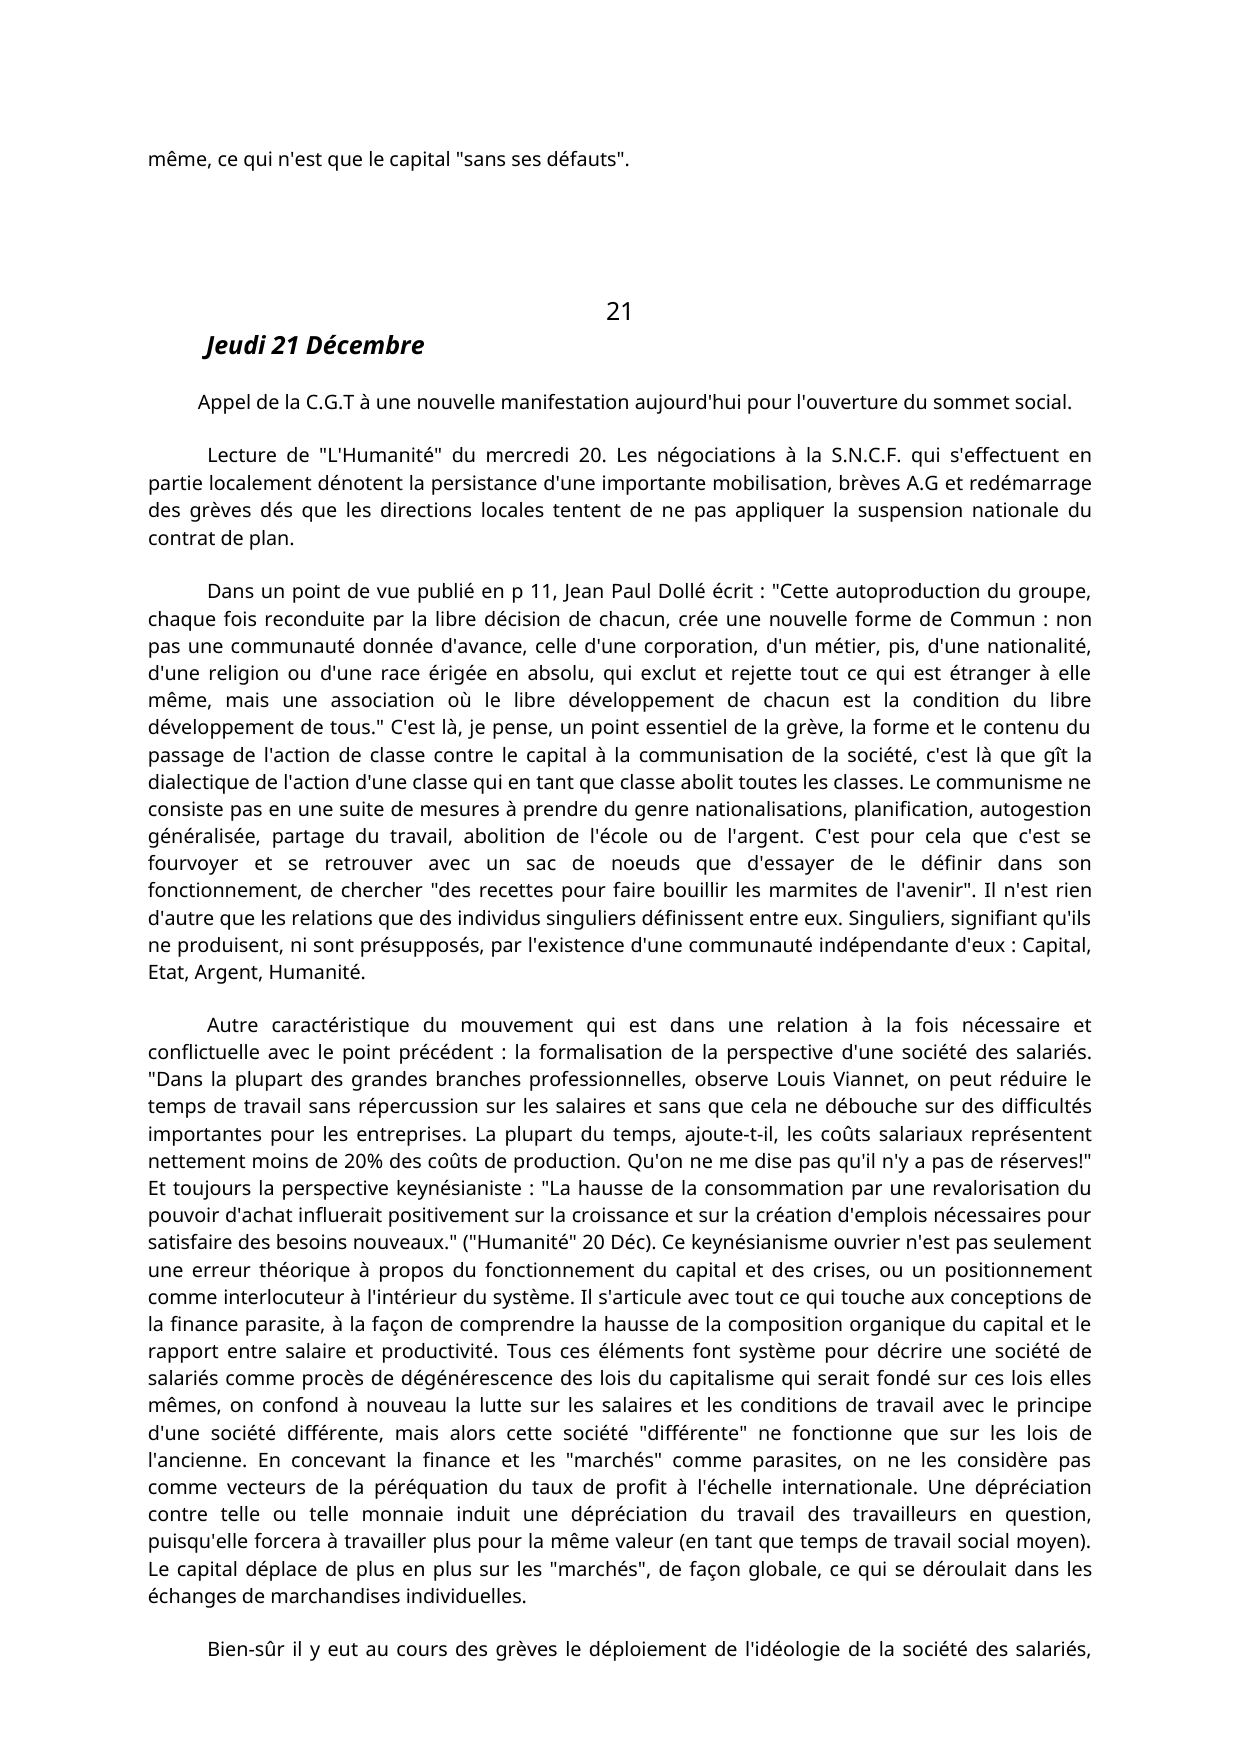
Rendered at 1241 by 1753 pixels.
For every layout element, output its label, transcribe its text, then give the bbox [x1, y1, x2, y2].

text Appel de la C.G.T à une nouvelle manifestation aujourd'hui pour l'ouverture du sommet social. [147, 389, 1073, 416]
text 21 [147, 294, 1093, 328]
text Autre caractéristique du mouvement qui est dans une relation à la fois nécessaire et conflictuelle avec le point précédent : la formalisation de la perspective d'une société des salariés. "Dans la plupart des grandes branches professionnelles, observe Louis Viannet, on peut réduire le temps de travail sans répercussion sur les salaires et sans que cela ne débouche sur des difficultés importantes pour les entreprises. La plupart du temps, ajoute-t-il, les coûts salariaux représentent nettement moins de 20% des coûts de production. Qu'on ne me dise pas qu'il n'y a pas de réserves!" Et toujours la perspective keynésianiste : "La hausse de la consommation par une revalorisation du pouvoir d'achat influerait positivement sur la croissance et sur la création d'emplois nécessaires pour satisfaire des besoins nouveaux." ("Humanité" 20 Déc). Ce keynésianisme ouvrier n'est pas seulement une erreur théorique à propos du fonctionnement du capital et des crises, ou un positionnement comme interlocuteur à l'intérieur du système. Il s'articule avec tout ce qui touche aux conceptions de la finance parasite, à la façon de comprendre la hausse de la composition organique du capital et le rapport entre salaire et productivité. Tous ces éléments font système pour décrire une société de salariés comme procès de dégénérescence des lois du capitalisme qui serait fondé sur ces lois elles mêmes, on confond à nouveau la lutte sur les salaires et les conditions de travail avec le principe d'une société différente, mais alors cette société "différente" ne fonctionne que sur les lois de l'ancienne. En concevant la finance et les "marchés" comme parasites, on ne les considère pas comme vecteurs de la péréquation du taux de profit à l'échelle internationale. Une dépréciation contre telle ou telle monnaie induit une dépréciation du travail des travailleurs en question, puisqu'elle forcera à travailler plus pour la même valeur (en tant que temps de travail social moyen). Le capital déplace de plus en plus sur les "marchés", de façon globale, ce qui se déroulait dans les échanges de marchandises individuelles. [148, 1011, 1093, 1609]
text Lecture de "L'Humanité" du mercredi 20. Les négociations à la S.N.C.F. qui s'effectuent en partie localement dénotent la persistance d'une importante mobilisation, brèves A.G et redémarrage des grèves dés que les directions locales tentent de ne pas appliquer la suspension nationale du contrat de plan. [148, 442, 1093, 551]
text Bien-sûr il y eut au cours des grèves le déploiement de l'idéologie de la société des salariés, [148, 1635, 1093, 1662]
text Dans un point de vue publié en p 11, Jean Paul Dollé écrit : "Cette autoproduction du groupe, chaque fois reconduite par la libre décision de chacun, crée une nouvelle forme de Commun : non pas une communauté donnée d'avance, celle d'une corporation, d'un métier, pis, d'une nationalité, d'une religion ou d'une race érigée en absolu, qui exclut et rejette tout ce qui est étranger à elle même, mais une association où le libre développement de chacun est la condition du libre développement de tous." C'est là, je pense, un point essentiel de la grève, la forme et le contenu du passage de l'action de classe contre le capital à la communisation de la société, c'est là que gît la dialectique de l'action d'une classe qui en tant que classe abolit toutes les classes. Le communisme ne consiste pas en une suite de mesures à prendre du genre nationalisations, planification, autogestion généralisée, partage du travail, abolition de l'école ou de l'argent. C'est pour cela que c'est se fourvoyer et se retrouver avec un sac de noeuds que d'essayer de le définir dans son fonctionnement, de chercher "des recettes pour faire bouillir les marmites de l'avenir". Il n'est rien d'autre que les relations que des individus singuliers définissent entre eux. Singuliers, signifiant qu'ils ne produisent, ni sont présupposés, par l'existence d'une communauté indépendante d'eux : Capital, Etat, Argent, Humanité. [148, 578, 1093, 985]
text même, ce qui n'est que le capital "sans ses défauts". [148, 145, 1093, 172]
text Jeudi 21 Décembre [206, 328, 1093, 362]
